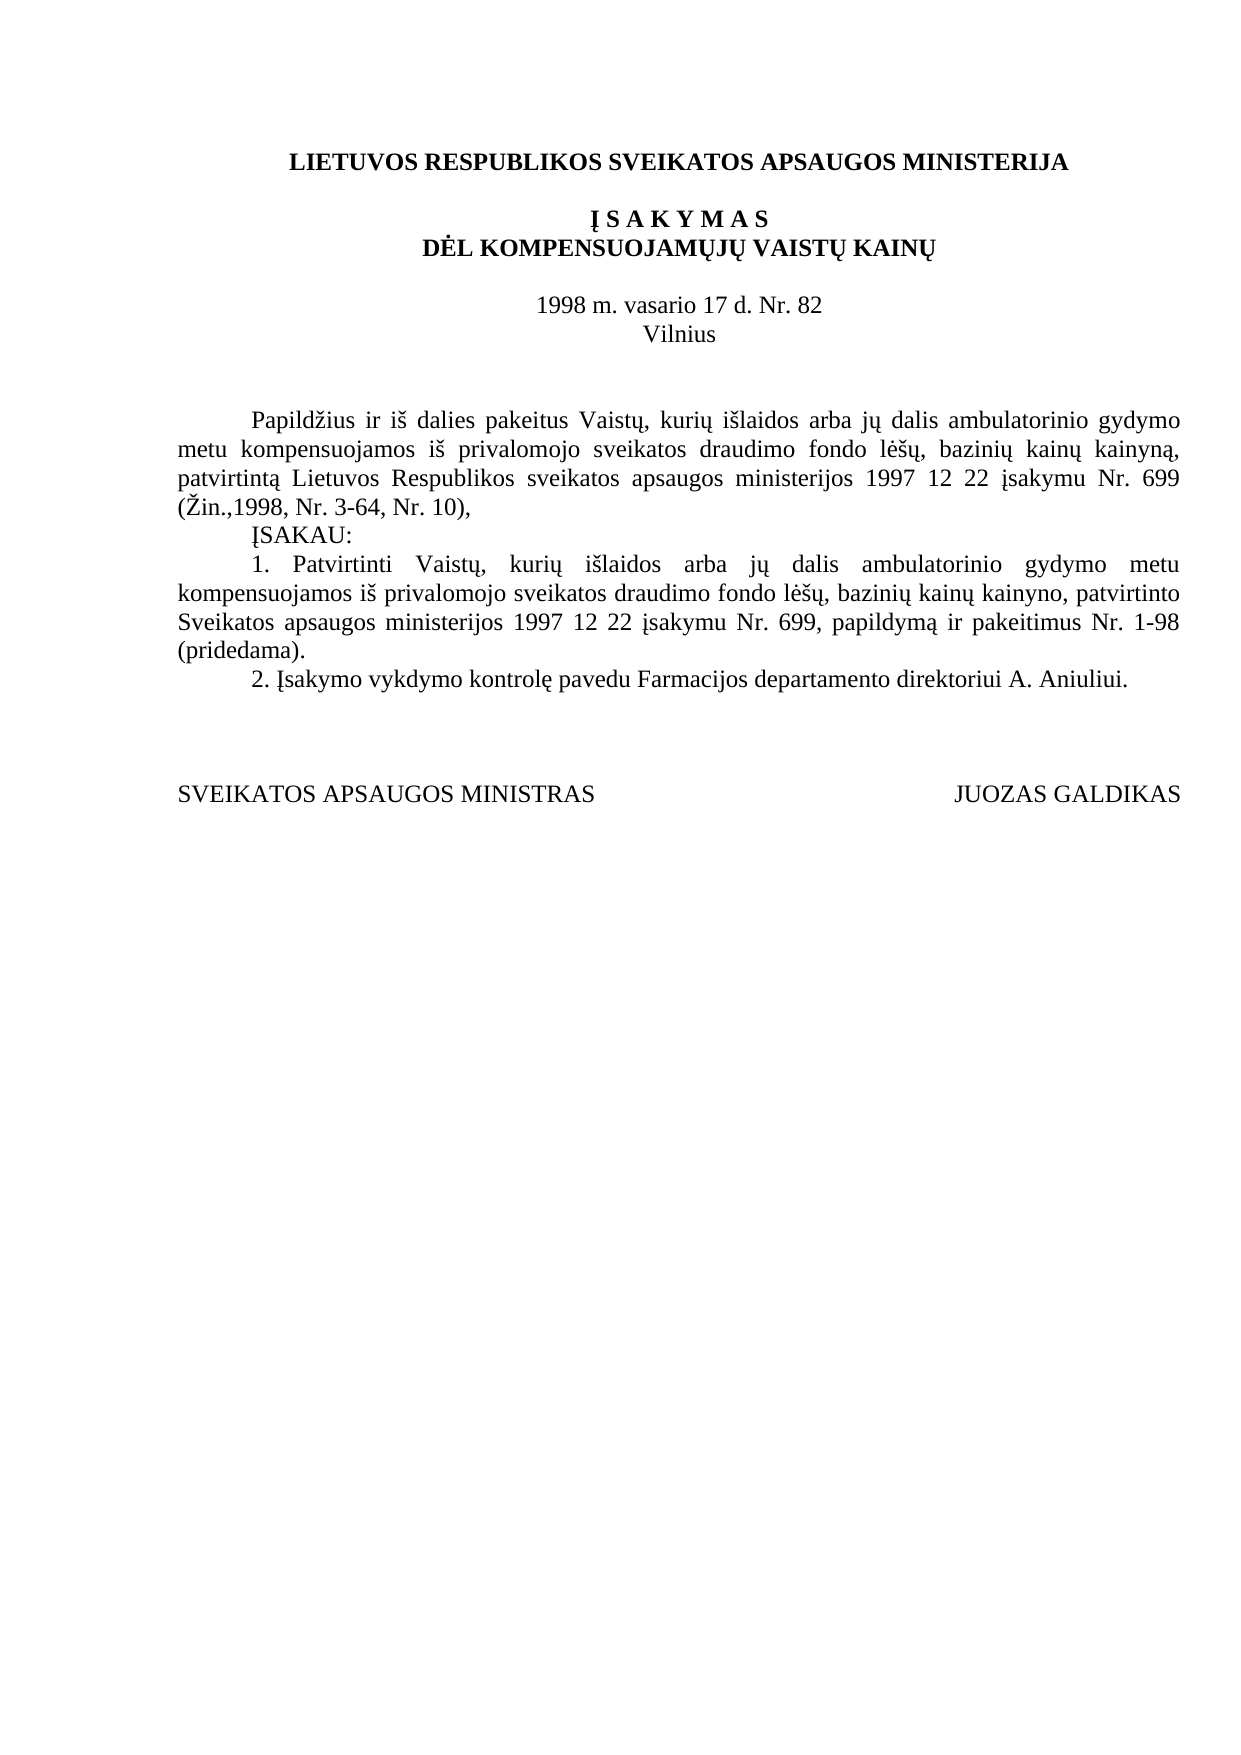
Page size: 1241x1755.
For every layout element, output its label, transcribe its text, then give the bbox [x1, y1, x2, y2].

text SVEIKATOS APSAUGOS MINISTRAS JUOZAS GALDIKAS [177, 779, 1181, 808]
text 1998 m. vasario 17 d. Nr. 82 [177, 291, 1181, 319]
text 1. Patvirtinti Vaistų, kurių išlaidos arba jų dalis ambulatorinio gydymo metu kompensuojamos iš privalomojo sveikatos draudimo fondo lėšų, bazinių kainų kainyno, patvirtinto Sveikatos apsaugos ministerijos 1997 12 22 įsakymu Nr. 699, papildymą ir pakeitimus Nr. 1-98 (pridedama). [177, 549, 1181, 664]
text Į S A K Y M A S [177, 204, 1181, 233]
text 2. Įsakymo vykdymo kontrolę pavedu Farmacijos departamento direktoriui A. Aniuliui. [177, 664, 1181, 693]
text DĖL KOMPENSUOJAMŲJŲ VAISTŲ KAINŲ [177, 233, 1181, 262]
text Vilnius [177, 319, 1181, 348]
text Papildžius ir iš dalies pakeitus Vaistų, kurių išlaidos arba jų dalis ambulatorinio gydymo metu kompensuojamos iš privalomojo sveikatos draudimo fondo lėšų, bazinių kainų kainyną, patvirtintą Lietuvos Respublikos sveikatos apsaugos ministerijos 1997 12 22 įsakymu Nr. 699 (Žin.,1998, Nr. 3-64, Nr. 10), [177, 406, 1181, 521]
text LIETUVOS RESPUBLIKOS SVEIKATOS APSAUGOS MINISTERIJA [177, 147, 1181, 176]
text ĮSAKAU: [177, 521, 1181, 549]
